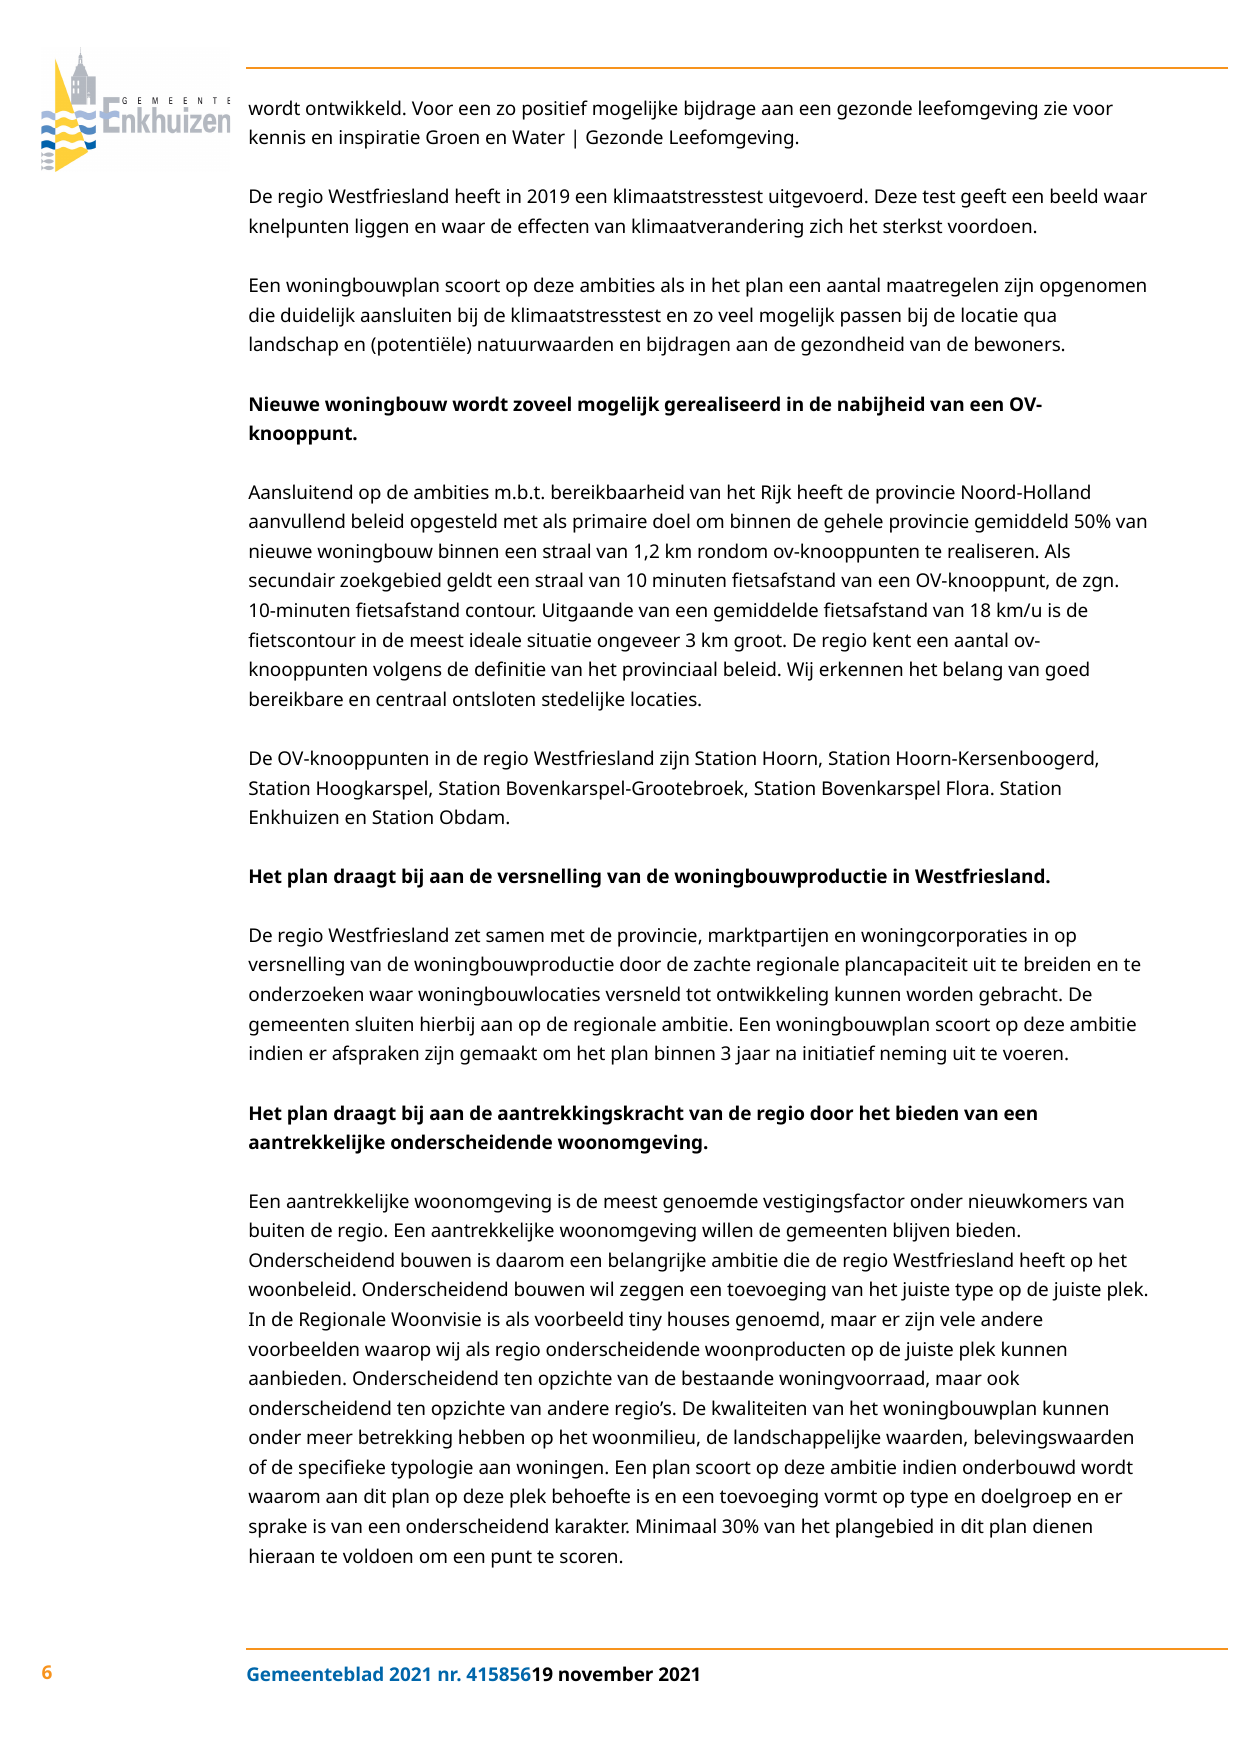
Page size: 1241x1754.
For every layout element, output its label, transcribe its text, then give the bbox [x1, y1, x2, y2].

text wordt ontwikkeld. Voor een zo positief mogelijke bijdrage aan een gezonde leefomgeving zie voor kennis en inspiratie Groen en Water | Gezonde Leefomgeving. [248, 95, 1152, 150]
picture [41, 47, 231, 172]
text Een aantrekkelijke woonomgeving is de meest genoemde vestigingsfactor onder nieuwkomers van buiten de regio. Een aantrekkelijke woonomgeving willen de gemeenten blijven bieden. Onderscheidend bouwen is daarom een belangrijke ambitie die de regio Westfriesland heeft op het woonbeleid. Onderscheidend bouwen wil zeggen een toevoeging van het juiste type op de juiste plek. In de Regionale Woonvisie is als voorbeeld tiny houses genoemd, maar er zijn vele andere voorbeelden waarop wij als regio onderscheidende woonproducten op de juiste plek kunnen aanbieden. Onderscheidend ten opzichte van de bestaande woningvoorraad, maar ook onderscheidend ten opzichte van andere regio’s. De kwaliteiten van het woningbouwplan kunnen onder meer betrekking hebben op het woonmilieu, de landschappelijke waarden, belevingswaarden of de specifieke typologie aan woningen. Een plan scoort op deze ambitie indien onderbouwd wordt waarom aan dit plan op deze plek behoefte is en een toevoeging vormt op type en doelgroep en er sprake is van een onderscheidend karakter. Minimaal 30% van het plangebied in dit plan dienen hieraan te voldoen om een punt te scoren. [248, 1188, 1152, 1568]
text Aansluitend op de ambities m.b.t. bereikbaarheid van het Rijk heeft de provincie Noord-Holland aanvullend beleid opgesteld met als primaire doel om binnen de gehele provincie gemiddeld 50% van nieuwe woningbouw binnen een straal van 1,2 km rondom ov-knooppunten te realiseren. Als secundair zoekgebied geldt een straal van 10 minuten fietsafstand van een OV-knooppunt, de zgn. 10-minuten fietsafstand contour. Uitgaande van een gemiddelde fietsafstand van 18 km/u is de fietscontour in de meest ideale situatie ongeveer 3 km groot. De regio kent een aantal ov-knooppunten volgens de definitie van het provinciaal beleid. Wij erkennen het belang van goed bereikbare en centraal ontsloten stedelijke locaties. [248, 479, 1152, 712]
table_header Het plan draagt bij aan de aantrekkingskracht van de regio door het bieden van een aantrekkelijke onderscheidende woonomgeving. [248, 1100, 1152, 1155]
table_header Nieuwe woningbouw wordt zoveel mogelijk gerealiseerd in de nabijheid van een OV-knooppunt. [248, 391, 1152, 446]
text De regio Westfriesland zet samen met de provincie, marktpartijen en woningcorporaties in op versnelling van de woningbouwproductie door de zachte regionale plancapaciteit uit te breiden en te onderzoeken waar woningbouwlocaties versneld tot ontwikkeling kunnen worden gebracht. De gemeenten sluiten hierbij aan op de regionale ambitie. Een woningbouwplan scoort op deze ambitie indien er afspraken zijn gemaakt om het plan binnen 3 jaar na initiatief neming uit te voeren. [248, 922, 1152, 1066]
table_header Het plan draagt bij aan de versnelling van de woningbouwproductie in Westfriesland. [248, 864, 1152, 889]
text Een woningbouwplan scoort op deze ambities als in het plan een aantal maatregelen zijn opgenomen die duidelijk aansluiten bij de klimaatstresstest en zo veel mogelijk passen bij de locatie qua landschap en (potentiële) natuurwaarden en bijdragen aan de gezondheid van de bewoners. [248, 272, 1152, 357]
text De regio Westfriesland heeft in 2019 een klimaatstresstest uitgevoerd. Deze test geeft een beeld waar knelpunten liggen en waar de effecten van klimaatverandering zich het sterkst voordoen. [248, 183, 1152, 239]
text De OV-knooppunten in de regio Westfriesland zijn Station Hoorn, Station Hoorn-Kersenboogerd, Station Hoogkarspel, Station Bovenkarspel-Grootebroek, Station Bovenkarspel Flora. Station Enkhuizen en Station Obdam. [248, 745, 1152, 830]
